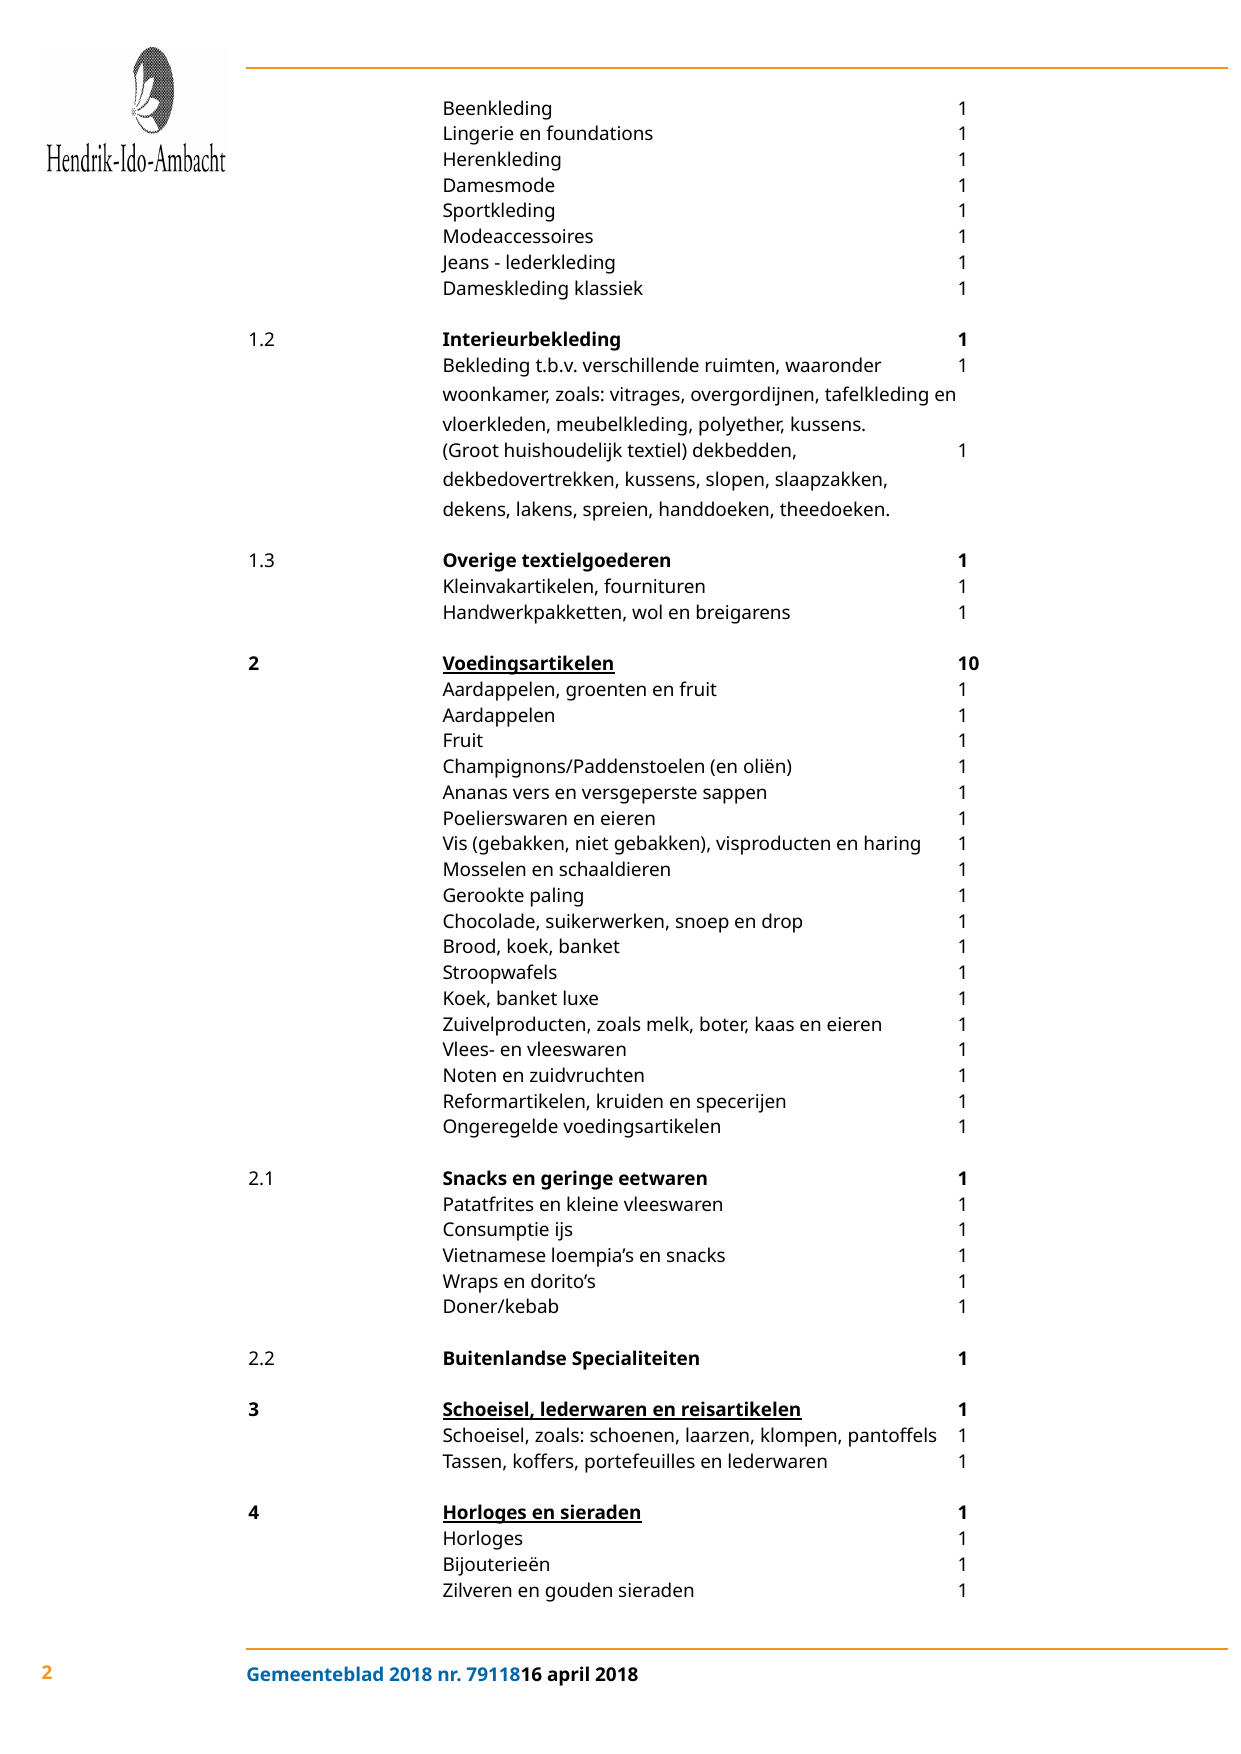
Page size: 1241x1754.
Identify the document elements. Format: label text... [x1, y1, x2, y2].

table_cell 1 [958, 1165, 1152, 1191]
table_cell Koek, banket luxe [442, 985, 957, 1011]
table_cell Handwerkpakketten, wol en breigarens [442, 599, 957, 625]
table_cell [248, 95, 442, 121]
table_cell [442, 301, 957, 326]
table_cell Schoeisel, lederwaren en reisartikelen [442, 1397, 957, 1422]
table_cell Interieurbekleding [442, 326, 957, 352]
table_cell Ananas vers en versgeperste sappen [442, 779, 957, 805]
table_cell 1 [958, 1217, 1152, 1242]
table_cell 1 [958, 1525, 1152, 1551]
table_cell Patatfrites en kleine vleeswaren [442, 1191, 957, 1217]
table_cell Horloges en sieraden [442, 1500, 957, 1525]
table_cell 2.1 [248, 1165, 442, 1191]
table_cell [248, 1577, 442, 1602]
table_cell Vis (gebakken, niet gebakken), visproducten en haring [442, 831, 957, 856]
table_cell 1 [958, 1448, 1152, 1474]
table_cell 1 [958, 1191, 1152, 1217]
table_cell [248, 1114, 442, 1139]
table_cell 1 [958, 882, 1152, 908]
table_cell [248, 1011, 442, 1036]
table_cell [248, 625, 442, 651]
table_cell 1 [958, 1036, 1152, 1062]
table_cell [248, 702, 442, 728]
table_cell 1 [958, 1397, 1152, 1422]
table_cell [248, 1268, 442, 1294]
table_cell [248, 301, 442, 326]
table_cell 1 [958, 1088, 1152, 1114]
table_cell 1 [958, 676, 1152, 702]
table_cell Vietnamese loempia’s en snacks [442, 1242, 957, 1268]
table_cell 2.2 [248, 1345, 442, 1371]
table_cell 1 [958, 831, 1152, 856]
table_cell [248, 1320, 442, 1345]
table_cell Schoeisel, zoals: schoenen, laarzen, klompen, pantoffels [442, 1423, 957, 1448]
table_cell [248, 1551, 442, 1577]
table_cell Lingerie en foundations [442, 121, 957, 146]
table_cell [248, 599, 442, 625]
table_cell Modeaccessoires [442, 224, 957, 249]
table_cell 3 [248, 1397, 442, 1422]
table_cell [248, 249, 442, 275]
table_cell [248, 522, 442, 548]
table_cell [442, 1139, 957, 1165]
table_cell Horloges [442, 1525, 957, 1551]
table_cell 1 [958, 1577, 1152, 1602]
table_cell 1 [958, 1294, 1152, 1319]
table_cell 1 [958, 934, 1152, 959]
table_cell Vlees- en vleeswaren [442, 1036, 957, 1062]
table_cell Bijouterieën [442, 1551, 957, 1577]
table_cell [958, 301, 1152, 326]
table_cell 1 [958, 1500, 1152, 1525]
table_cell 1 [958, 779, 1152, 805]
table_cell [248, 224, 442, 249]
table_cell 1 [958, 95, 1152, 121]
table_cell 1 [958, 198, 1152, 223]
table_cell Herenkleding [442, 146, 957, 172]
table_cell 1 [958, 548, 1152, 573]
table_cell 1.3 [248, 548, 442, 573]
table_cell 1 [958, 573, 1152, 599]
table_cell [248, 779, 442, 805]
table_cell [248, 728, 442, 753]
table_cell Voedingsartikelen [442, 651, 957, 676]
table_cell 1 [958, 908, 1152, 933]
table_cell Beenkleding [442, 95, 957, 121]
table_cell [248, 959, 442, 985]
table_cell [248, 882, 442, 908]
table_cell [248, 1294, 442, 1319]
table_cell 1 [958, 326, 1152, 352]
table_cell Noten en zuidvruchten [442, 1062, 957, 1088]
table_cell [248, 1525, 442, 1551]
table_cell [248, 934, 442, 959]
table_cell Overige textielgoederen [442, 548, 957, 573]
table_cell Ongeregelde voedingsartikelen [442, 1114, 957, 1139]
table_cell 1 [958, 985, 1152, 1011]
table_cell Jeans - lederkleding [442, 249, 957, 275]
table_cell 1 [958, 1345, 1152, 1371]
table_cell [248, 121, 442, 146]
table_cell [248, 754, 442, 779]
table_cell Kleinvakartikelen, fournituren [442, 573, 957, 599]
table_cell [248, 676, 442, 702]
table_cell Fruit [442, 728, 957, 753]
table_cell [248, 1423, 442, 1448]
table_cell 1 [958, 1114, 1152, 1139]
table_cell [442, 625, 957, 651]
table_cell [958, 1139, 1152, 1165]
table_cell Doner/kebab [442, 1294, 957, 1319]
table_cell [958, 1320, 1152, 1345]
table_cell [248, 198, 442, 223]
table_cell Mosselen en schaaldieren [442, 856, 957, 882]
table_cell Damesmode [442, 172, 957, 198]
table_cell 1 [958, 224, 1152, 249]
table_cell Zilveren en gouden sieraden [442, 1577, 957, 1602]
table_cell [248, 1217, 442, 1242]
table_cell Stroopwafels [442, 959, 957, 985]
table_cell [442, 1320, 957, 1345]
table_cell [248, 1062, 442, 1088]
table_cell Reformartikelen, kruiden en specerijen [442, 1088, 957, 1114]
table_cell 1 [958, 249, 1152, 275]
table_cell 1 [958, 146, 1152, 172]
table_cell [442, 522, 957, 548]
table_cell Sportkleding [442, 198, 957, 223]
table_cell [248, 805, 442, 831]
table_cell Poelierswaren en eieren [442, 805, 957, 831]
table_cell 1 [958, 172, 1152, 198]
table_cell [248, 1088, 442, 1114]
table_cell Aardappelen [442, 702, 957, 728]
table_cell 2 [248, 651, 442, 676]
table_cell 1 [958, 1242, 1152, 1268]
picture [41, 47, 231, 172]
table_cell 4 [248, 1500, 442, 1525]
table_cell [248, 831, 442, 856]
table_cell Chocolade, suikerwerken, snoep en drop [442, 908, 957, 933]
table_cell [442, 1474, 957, 1499]
table_cell [958, 522, 1152, 548]
table_cell 1 [958, 702, 1152, 728]
table_cell 1 [958, 437, 1152, 522]
table_cell [248, 856, 442, 882]
table_cell 1 [958, 1062, 1152, 1088]
table_cell Brood, koek, banket [442, 934, 957, 959]
table_cell 1 [958, 754, 1152, 779]
table_cell 1 [958, 856, 1152, 882]
table_cell Wraps en dorito’s [442, 1268, 957, 1294]
table_cell [248, 437, 442, 522]
table_cell 1 [958, 352, 1152, 437]
table_cell Snacks en geringe eetwaren [442, 1165, 957, 1191]
table_cell 1 [958, 599, 1152, 625]
table_cell Buitenlandse Specialiteiten [442, 1345, 957, 1371]
table_cell 1 [958, 959, 1152, 985]
table_cell Champignons/Paddenstoelen (en oliën) [442, 754, 957, 779]
table_cell [958, 625, 1152, 651]
table_cell [248, 1191, 442, 1217]
table_cell [442, 1371, 957, 1397]
table_cell 1 [958, 728, 1152, 753]
table_cell [248, 573, 442, 599]
table_cell Gerookte paling [442, 882, 957, 908]
table_cell Aardappelen, groenten en fruit [442, 676, 957, 702]
table_cell 1 [958, 1268, 1152, 1294]
table_cell Tassen, koffers, portefeuilles en lederwaren [442, 1448, 957, 1474]
table_cell 1.2 [248, 326, 442, 352]
table_cell [248, 146, 442, 172]
table_cell Bekleding t.b.v. verschillende ruimten, waaronder woonkamer, zoals: vitrages, overgordijnen, tafelkleding en vloerkleden, meubelkleding, polyether, kussens. [442, 352, 957, 437]
table_cell 1 [958, 275, 1152, 301]
table_cell Dameskleding klassiek [442, 275, 957, 301]
table_cell [248, 1242, 442, 1268]
table_cell 10 [958, 651, 1152, 676]
table_cell [248, 352, 442, 437]
table_cell Zuivelproducten, zoals melk, boter, kaas en eieren [442, 1011, 957, 1036]
table_cell [248, 1139, 442, 1165]
table_cell 1 [958, 1551, 1152, 1577]
table_cell [248, 1036, 442, 1062]
table_cell [248, 908, 442, 933]
table_cell [248, 275, 442, 301]
table_cell [248, 1371, 442, 1397]
table_cell (Groot huishoudelijk textiel) dekbedden, dekbedovertrekken, kussens, slopen, slaapzakken, dekens, lakens, spreien, handdoeken, theedoeken. [442, 437, 957, 522]
table_cell [248, 1474, 442, 1499]
table_cell [248, 1448, 442, 1474]
table_cell 1 [958, 1423, 1152, 1448]
table_cell 1 [958, 121, 1152, 146]
table_cell [958, 1474, 1152, 1499]
table_cell Consumptie ijs [442, 1217, 957, 1242]
table_cell [248, 172, 442, 198]
table_cell 1 [958, 805, 1152, 831]
table_cell [248, 985, 442, 1011]
table_cell 1 [958, 1011, 1152, 1036]
table_cell [958, 1371, 1152, 1397]
